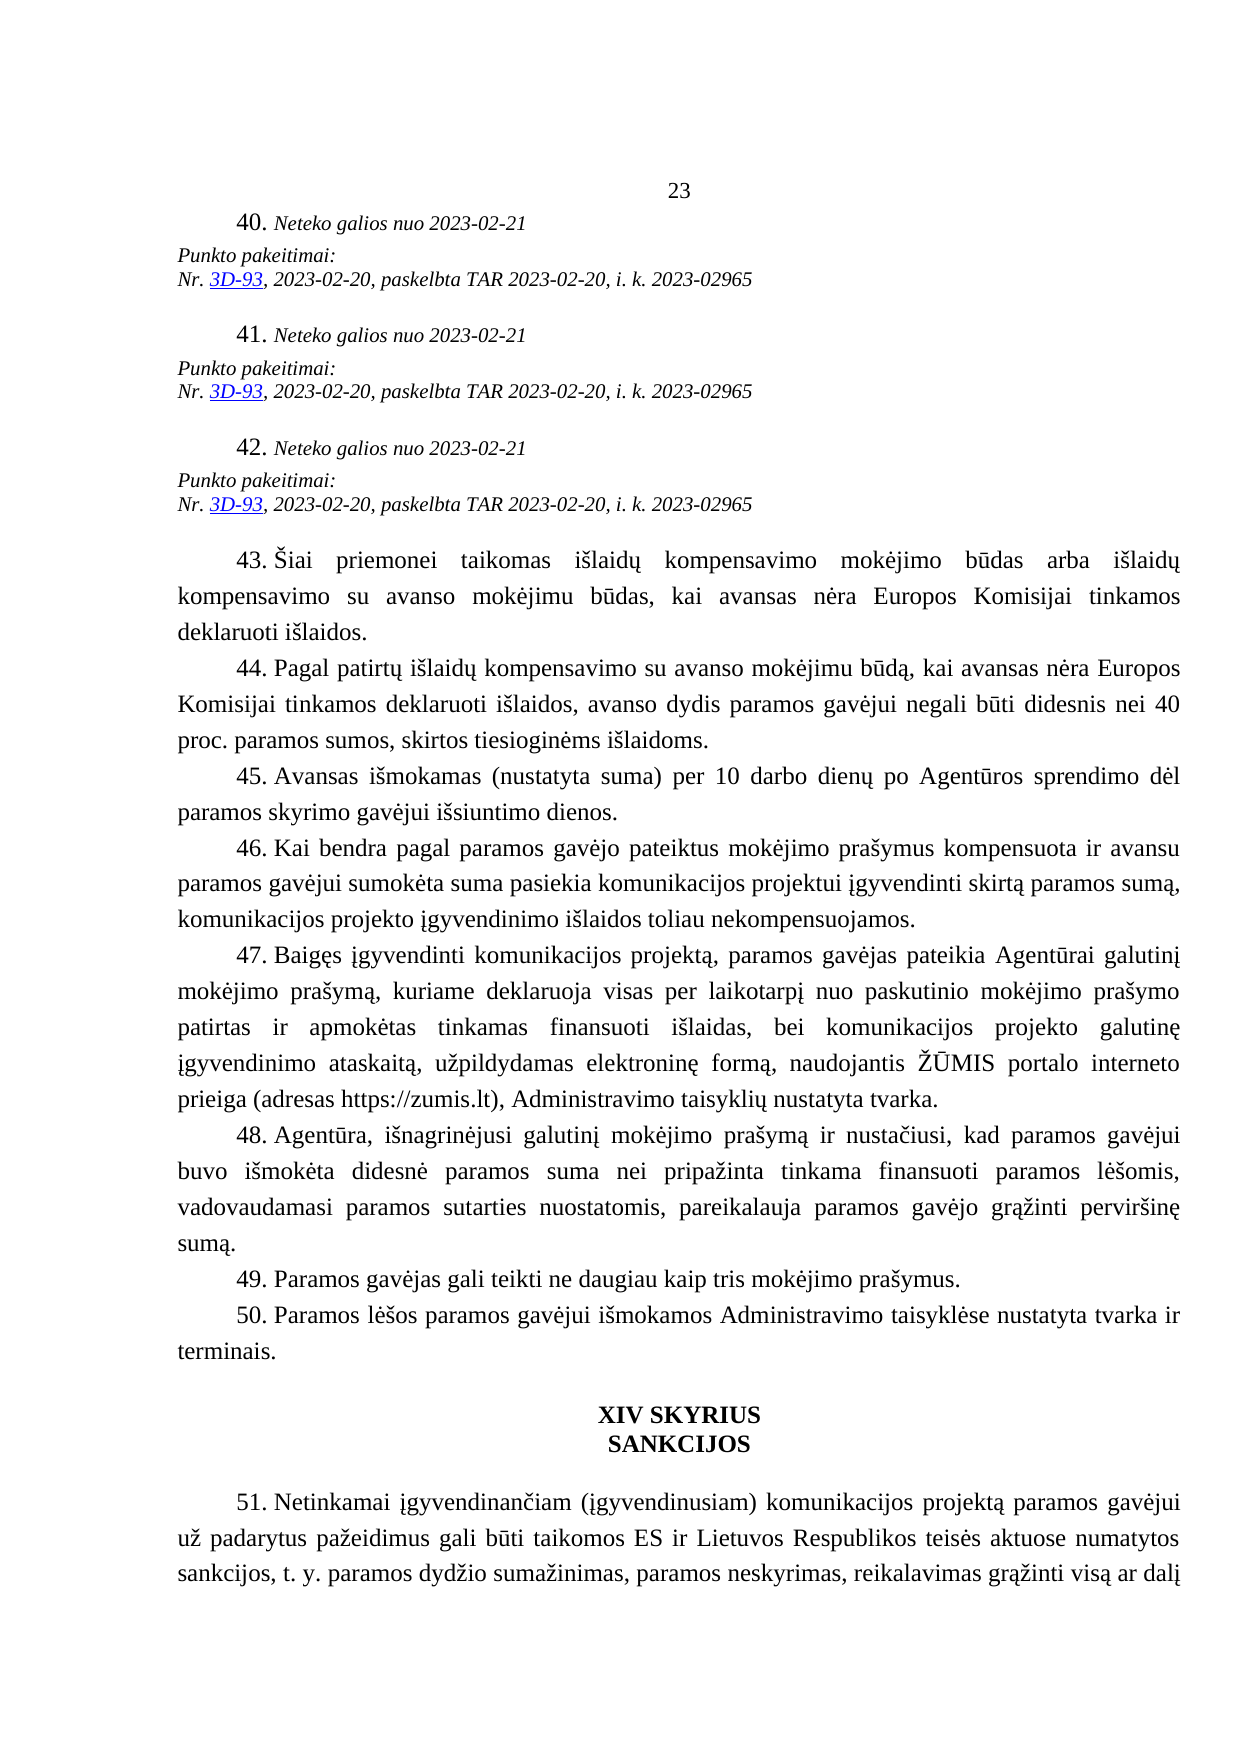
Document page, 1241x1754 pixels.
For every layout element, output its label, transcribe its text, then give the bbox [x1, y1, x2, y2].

text Nr. 3D-93, 2023-02-20, paskelbta TAR 2023-02-20, i. k. 2023-02965 [177, 379, 1181, 403]
text 41. Neteko galios nuo 2023-02-21 [177, 319, 1181, 348]
text 42. Neteko galios nuo 2023-02-21 [177, 432, 1181, 461]
text SANKCIJOS [177, 1429, 1181, 1458]
text 51. Netinkamai įgyvendinančiam (įgyvendinusiam) komunikacijos projektą paramos gavėjui už padarytus pažeidimus gali būti taikomos ES ir Lietuvos Respublikos teisės aktuose numatytos sankcijos, t. y. paramos dydžio sumažinimas, paramos neskyrimas, reikalavimas grąžinti visą ar dalį [177, 1487, 1181, 1587]
text 43. Šiai priemonei taikomas išlaidų kompensavimo mokėjimo būdas arba išlaidų kompensavimo su avanso mokėjimu būdas, kai avansas nėra Europos Komisijai tinkamos deklaruoti išlaidos. [177, 545, 1181, 646]
text XIV SKYRIUS [177, 1400, 1181, 1429]
text 50. Paramos lėšos paramos gavėjui išmokamos Administravimo taisyklėse nustatyta tvarka ir terminais. [177, 1300, 1181, 1364]
text 46. Kai bendra pagal paramos gavėjo pateiktus mokėjimo prašymus kompensuota ir avansu paramos gavėjui sumokėta suma pasiekia komunikacijos projektui įgyvendinti skirtą paramos sumą, komunikacijos projekto įgyvendinimo išlaidos toliau nekompensuojamos. [177, 833, 1181, 933]
text 45. Avansas išmokamas (nustatyta suma) per 10 darbo dienų po Agentūros sprendimo dėl paramos skyrimo gavėjui išsiuntimo dienos. [177, 761, 1181, 825]
text 47. Baigęs įgyvendinti komunikacijos projektą, paramos gavėjas pateikia Agentūrai galutinį mokėjimo prašymą, kuriame deklaruoja visas per laikotarpį nuo paskutinio mokėjimo prašymo patirtas ir apmokėtas tinkamas finansuoti išlaidas, bei komunikacijos projekto galutinę įgyvendinimo ataskaitą, užpildydamas elektroninę formą, naudojantis ŽŪMIS portalo interneto prieiga (adresas https://zumis.lt), Administravimo taisyklių nustatyta tvarka. [177, 940, 1181, 1113]
text 44. Pagal patirtų išlaidų kompensavimo su avanso mokėjimu būdą, kai avansas nėra Europos Komisijai tinkamos deklaruoti išlaidos, avanso dydis paramos gavėjui negali būti didesnis nei 40 proc. paramos sumos, skirtos tiesioginėms išlaidoms. [177, 653, 1181, 753]
text 49. Paramos gavėjas gali teikti ne daugiau kaip tris mokėjimo prašymus. [177, 1264, 1181, 1293]
text Nr. 3D-93, 2023-02-20, paskelbta TAR 2023-02-20, i. k. 2023-02965 [177, 492, 1181, 516]
text 40. Neteko galios nuo 2023-02-21 [177, 207, 1181, 235]
text Punkto pakeitimai: [177, 355, 1181, 379]
text 48. Agentūra, išnagrinėjusi galutinį mokėjimo prašymą ir nustačiusi, kad paramos gavėjui buvo išmokėta didesnė paramos suma nei pripažinta tinkama finansuoti paramos lėšomis, vadovaudamasi paramos sutarties nuostatomis, pareikalauja paramos gavėjo grąžinti perviršinę sumą. [177, 1120, 1181, 1257]
text Punkto pakeitimai: [177, 468, 1181, 492]
text Punkto pakeitimai: [177, 243, 1181, 267]
text Nr. 3D-93, 2023-02-20, paskelbta TAR 2023-02-20, i. k. 2023-02965 [177, 267, 1181, 291]
